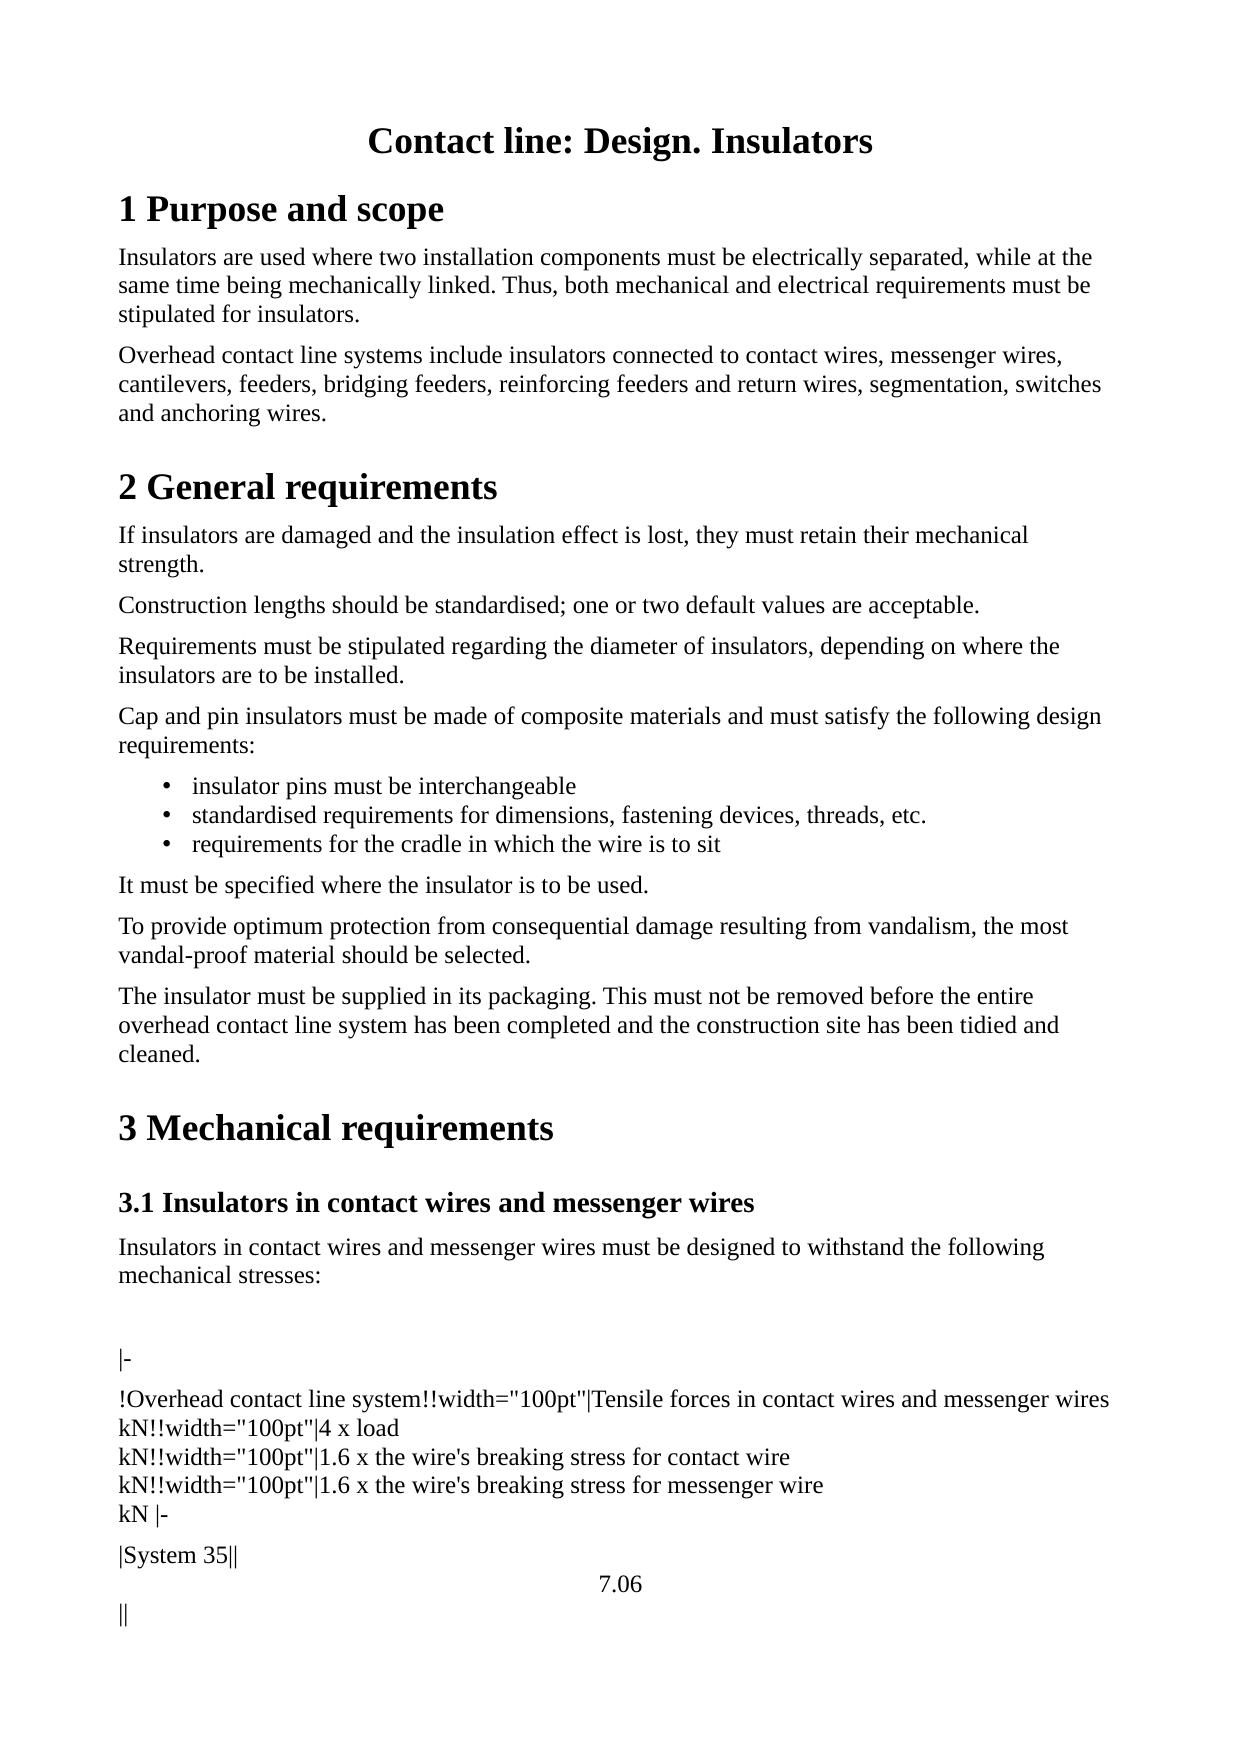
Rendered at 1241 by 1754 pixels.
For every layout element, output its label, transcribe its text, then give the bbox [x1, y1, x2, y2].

text Overhead contact line systems include insulators connected to contact wires, messenger wires, cantilevers, feeders, bridging feeders, reinforcing feeders and return wires, segmentation, switches and anchoring wires. [118, 341, 1122, 427]
text To provide optimum protection from consequential damage resulting from vandalism, the most vandal-proof material should be selected. [118, 911, 1122, 969]
subtitle 2 General requirements [118, 464, 1122, 507]
text |System 35|| [118, 1540, 1122, 1569]
text |- [118, 1343, 1122, 1372]
text If insulators are damaged and the insulation effect is lost, they must retain their mechanical strength. [118, 520, 1122, 577]
text It must be specified where the insulator is to be used. [118, 870, 1122, 899]
text 7.06 [118, 1569, 1122, 1598]
text || [118, 1598, 1122, 1627]
text The insulator must be supplied in its packaging. This must not be removed before the entire overhead contact line system has been completed and the construction site has been tidied and cleaned. [118, 981, 1122, 1067]
text Cap and pin insulators must be made of composite materials and must satisfy the following design requirements: [118, 701, 1122, 759]
list standardised requirements for dimensions, fastening devices, threads, etc. [162, 800, 1122, 829]
subtitle 1 Purpose and scope [118, 186, 1122, 229]
text Requirements must be stipulated regarding the diameter of insulators, depending on where the insulators are to be installed. [118, 631, 1122, 689]
subtitle 3 Mechanical requirements [118, 1105, 1122, 1148]
list requirements for the cradle in which the wire is to sit [162, 829, 1122, 857]
list insulator pins must be interchangeable [162, 771, 1122, 800]
text Insulators in contact wires and messenger wires must be designed to withstand the following mechanical stresses: [118, 1232, 1122, 1289]
subtitle 3.1 Insulators in contact wires and messenger wires [118, 1186, 1122, 1219]
title Contact line: Design. Insulators [118, 118, 1122, 161]
text !Overhead contact line system!!width="100pt"|Tensile forces in contact wires and messenger wires kN!!width="100pt"|4 x load kN!!width="100pt"|1.6 x the wire's breaking stress for contact wire kN!!width="100pt"|1.6 x the wire's breaking stress for messenger wire kN |- [118, 1384, 1122, 1528]
text Insulators are used where two installation components must be electrically separated, while at the same time being mechanically linked. Thus, both mechanical and electrical requirements must be stipulated for insulators. [118, 242, 1122, 328]
text Construction lengths should be standardised; one or two default values are acceptable. [118, 590, 1122, 619]
